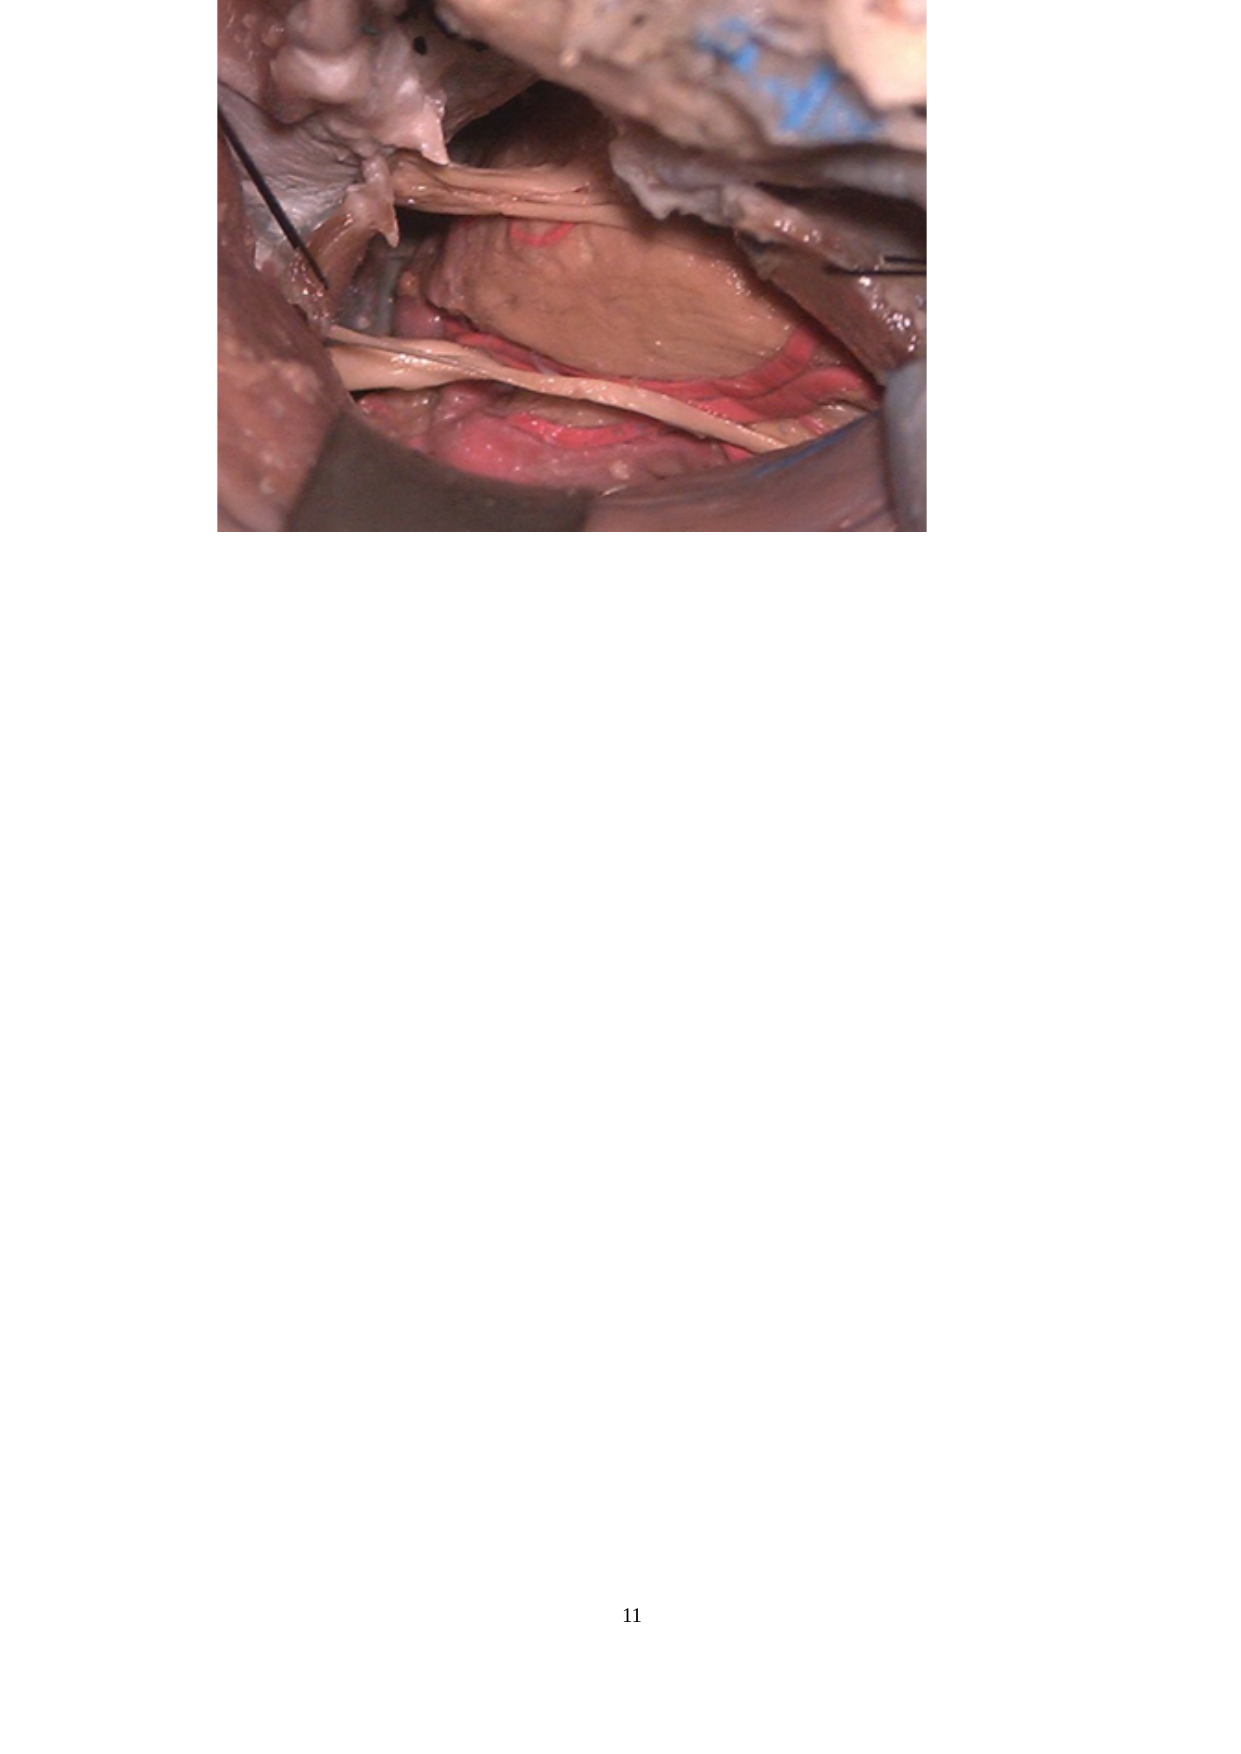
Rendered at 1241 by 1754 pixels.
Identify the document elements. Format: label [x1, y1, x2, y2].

picture [217, 0, 927, 532]
